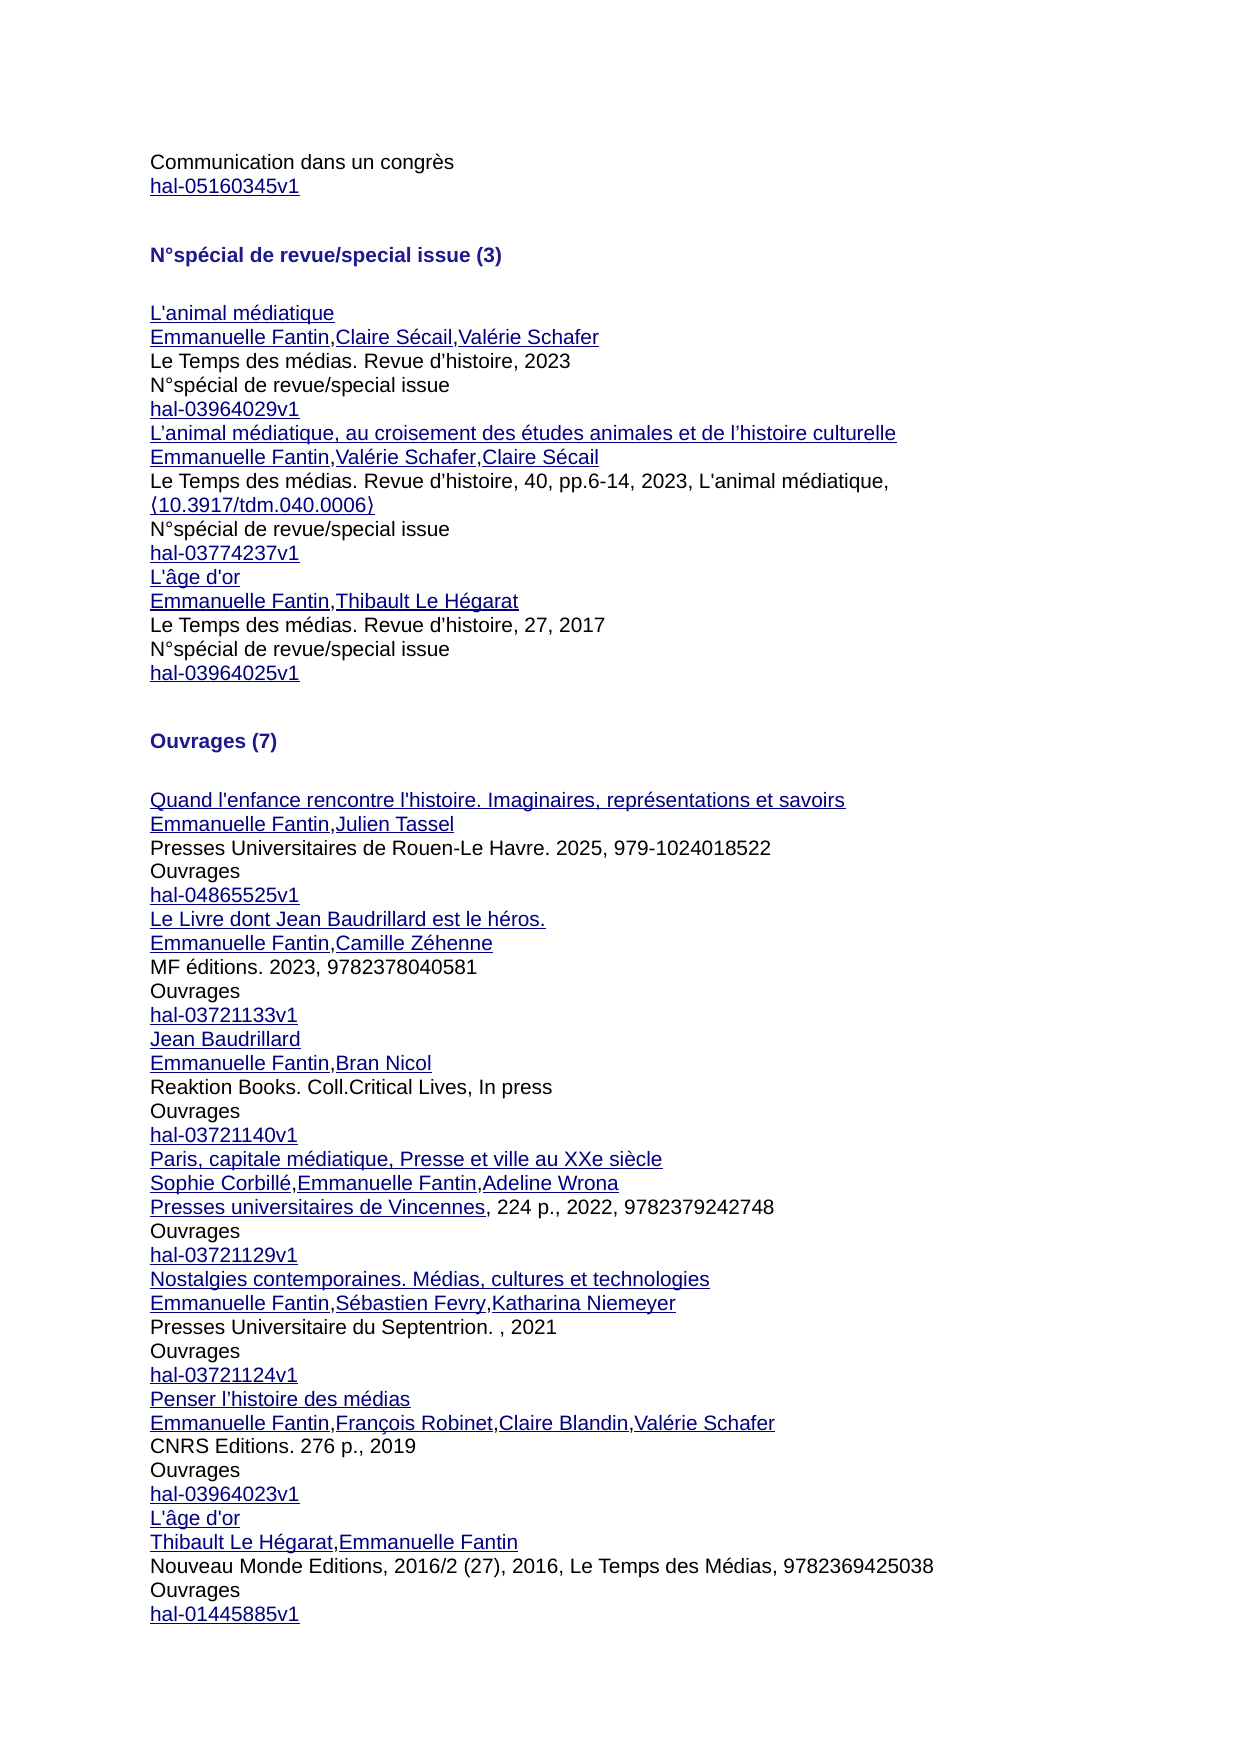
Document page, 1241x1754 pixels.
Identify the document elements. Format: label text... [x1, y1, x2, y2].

table_cell L'âge d'or Thibault Le Hégarat,Emmanuelle Fantin Nouveau Monde Editions, 2016/2 (27), 2016, Le Temps des Médias, 9782369425038 Ouvrages hal-01445885v1 [150, 1506, 1090, 1626]
table_cell Communication dans un congrès hal-05160345v1 [150, 150, 1090, 198]
subtitle Ouvrages (7) [150, 729, 1090, 753]
table_cell L’animal médiatique, au croisement des études animales et de l’histoire culturelle Emmanuelle Fantin,Valérie Schafer,Claire Sécail Le Temps des médias. Revue d’histoire, 40, pp.6-14, 2023, L'animal médiatique, ⟨10.3917/tdm.040.0006⟩ N°spécial de revue/special issue hal-03774237v1 [150, 421, 1090, 564]
table_header L'animal médiatique Emmanuelle Fantin,Claire Sécail,Valérie Schafer Le Temps des médias. Revue d’histoire, 2023 N°spécial de revue/special issue hal-03964029v1 [150, 301, 1090, 421]
table_cell Le Livre dont Jean Baudrillard est le héros. Emmanuelle Fantin,Camille Zéhenne MF éditions. 2023, 9782378040581 Ouvrages hal-03721133v1 [150, 907, 1090, 1027]
table_cell Penser l’histoire des médias Emmanuelle Fantin,François Robinet,Claire Blandin,Valérie Schafer CNRS Editions. 276 p., 2019 Ouvrages hal-03964023v1 [150, 1386, 1090, 1506]
table_cell L'âge d'or Emmanuelle Fantin,Thibault Le Hégarat Le Temps des médias. Revue d’histoire, 27, 2017 N°spécial de revue/special issue hal-03964025v1 [150, 565, 1090, 684]
table_header Quand l'enfance rencontre l'histoire. Imaginaires, représentations et savoirs Emmanuelle Fantin,Julien Tassel Presses Universitaires de Rouen-Le Havre. 2025, 979-1024018522 Ouvrages hal-04865525v1 [150, 788, 1090, 907]
table_cell Paris, capitale médiatique, Presse et ville au XXe siècle Sophie Corbillé,Emmanuelle Fantin,Adeline Wrona Presses universitaires de Vincennes, 224 p., 2022, 9782379242748 Ouvrages hal-03721129v1 [150, 1147, 1090, 1267]
subtitle N°spécial de revue/special issue (3) [150, 243, 1090, 267]
table_cell Nostalgies contemporaines. Médias, cultures et technologies Emmanuelle Fantin,Sébastien Fevry,Katharina Niemeyer Presses Universitaire du Septentrion. , 2021 Ouvrages hal-03721124v1 [150, 1267, 1090, 1386]
table_cell Jean Baudrillard Emmanuelle Fantin,Bran Nicol Reaktion Books. Coll.Critical Lives, In press Ouvrages hal-03721140v1 [150, 1027, 1090, 1147]
